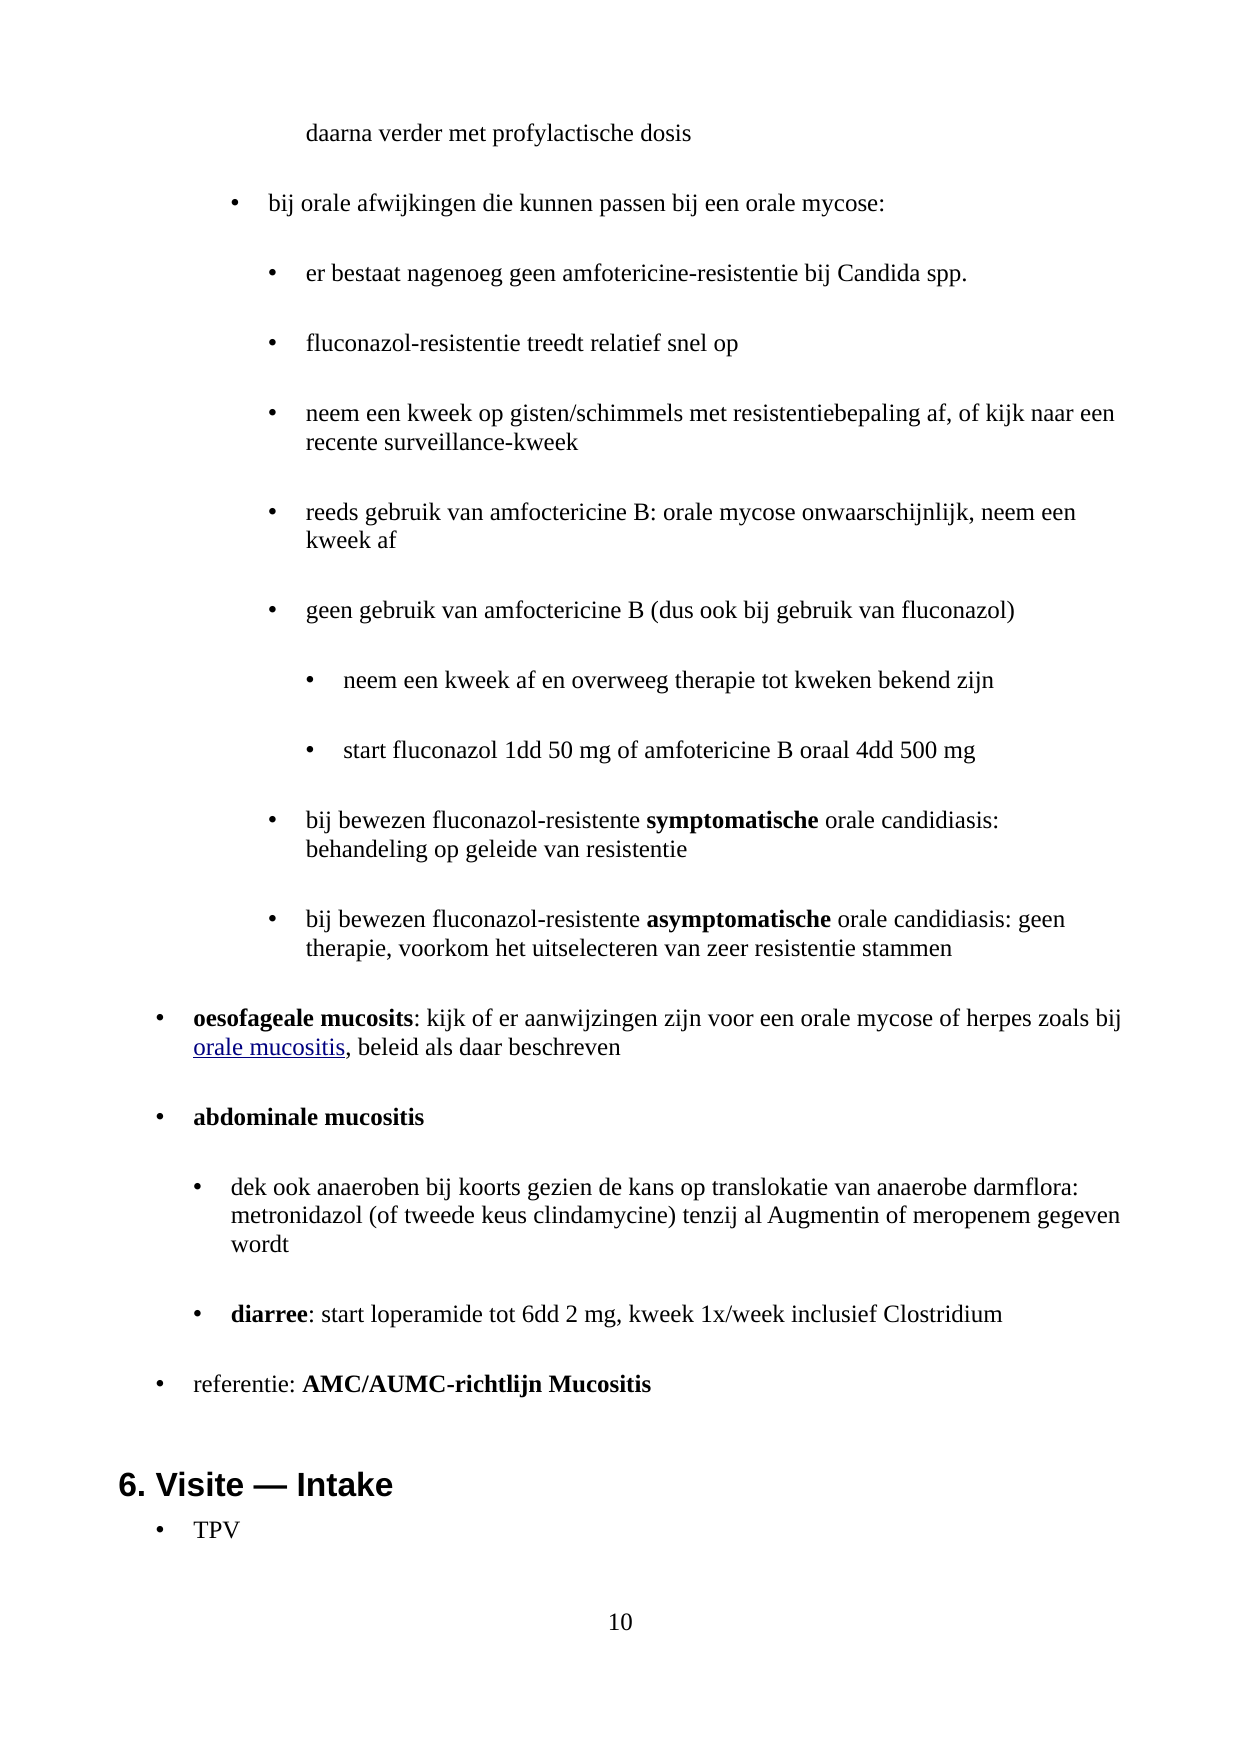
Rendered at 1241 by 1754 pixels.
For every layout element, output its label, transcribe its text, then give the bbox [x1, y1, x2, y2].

list reeds gebruik van amfoctericine B: orale mycose onwaarschijnlijk, neem een kweek af [268, 497, 1122, 583]
list TPV [156, 1516, 1122, 1573]
list er bestaat nagenoeg geen amfotericine-resistentie bij Candida spp. [268, 258, 1122, 316]
list diarree: start loperamide tot 6dd 2 mg, kweek 1x/week inclusief Clostridium [193, 1299, 1122, 1357]
list geen gebruik van amfoctericine B (dus ook bij gebruik van fluconazol) [268, 596, 1122, 653]
list daarna verder met profylactische dosis [268, 118, 1122, 176]
list fluconazol-resistentie treedt relatief snel op [268, 328, 1122, 386]
subtitle Visite — Intake [118, 1464, 1122, 1503]
list neem een kweek af en overweeg therapie tot kweken bekend zijn [306, 666, 1122, 723]
list bij orale afwijkingen die kunnen passen bij een orale mycose: [231, 188, 1122, 246]
list bij bewezen fluconazol-resistente asymptomatische orale candidiasis: geen therapie, voorkom het uitselecteren van zeer resistentie stammen [268, 904, 1122, 991]
list neem een kweek op gisten/schimmels met resistentiebepaling af, of kijk naar een recente surveillance-kweek [268, 398, 1122, 484]
list bij bewezen fluconazol-resistente symptomatische orale candidiasis: behandeling op geleide van resistentie [268, 806, 1122, 892]
list referentie: AMC/AUMC-richtlijn Mucositis [156, 1369, 1122, 1427]
list dek ook anaeroben bij koorts gezien de kans op translokatie van anaerobe darmflora: metronidazol (of tweede keus clindamycine) tenzij al Augmentin of meropenem gegeven wordt [193, 1172, 1122, 1287]
list oesofageale mucosits: kijk of er aanwijzingen zijn voor een orale mycose of herpes zoals bij orale mucositis, beleid als daar beschreven [156, 1003, 1122, 1089]
list abdominale mucositis [156, 1102, 1122, 1159]
list start fluconazol 1dd 50 mg of amfotericine B oraal 4dd 500 mg [306, 736, 1122, 793]
